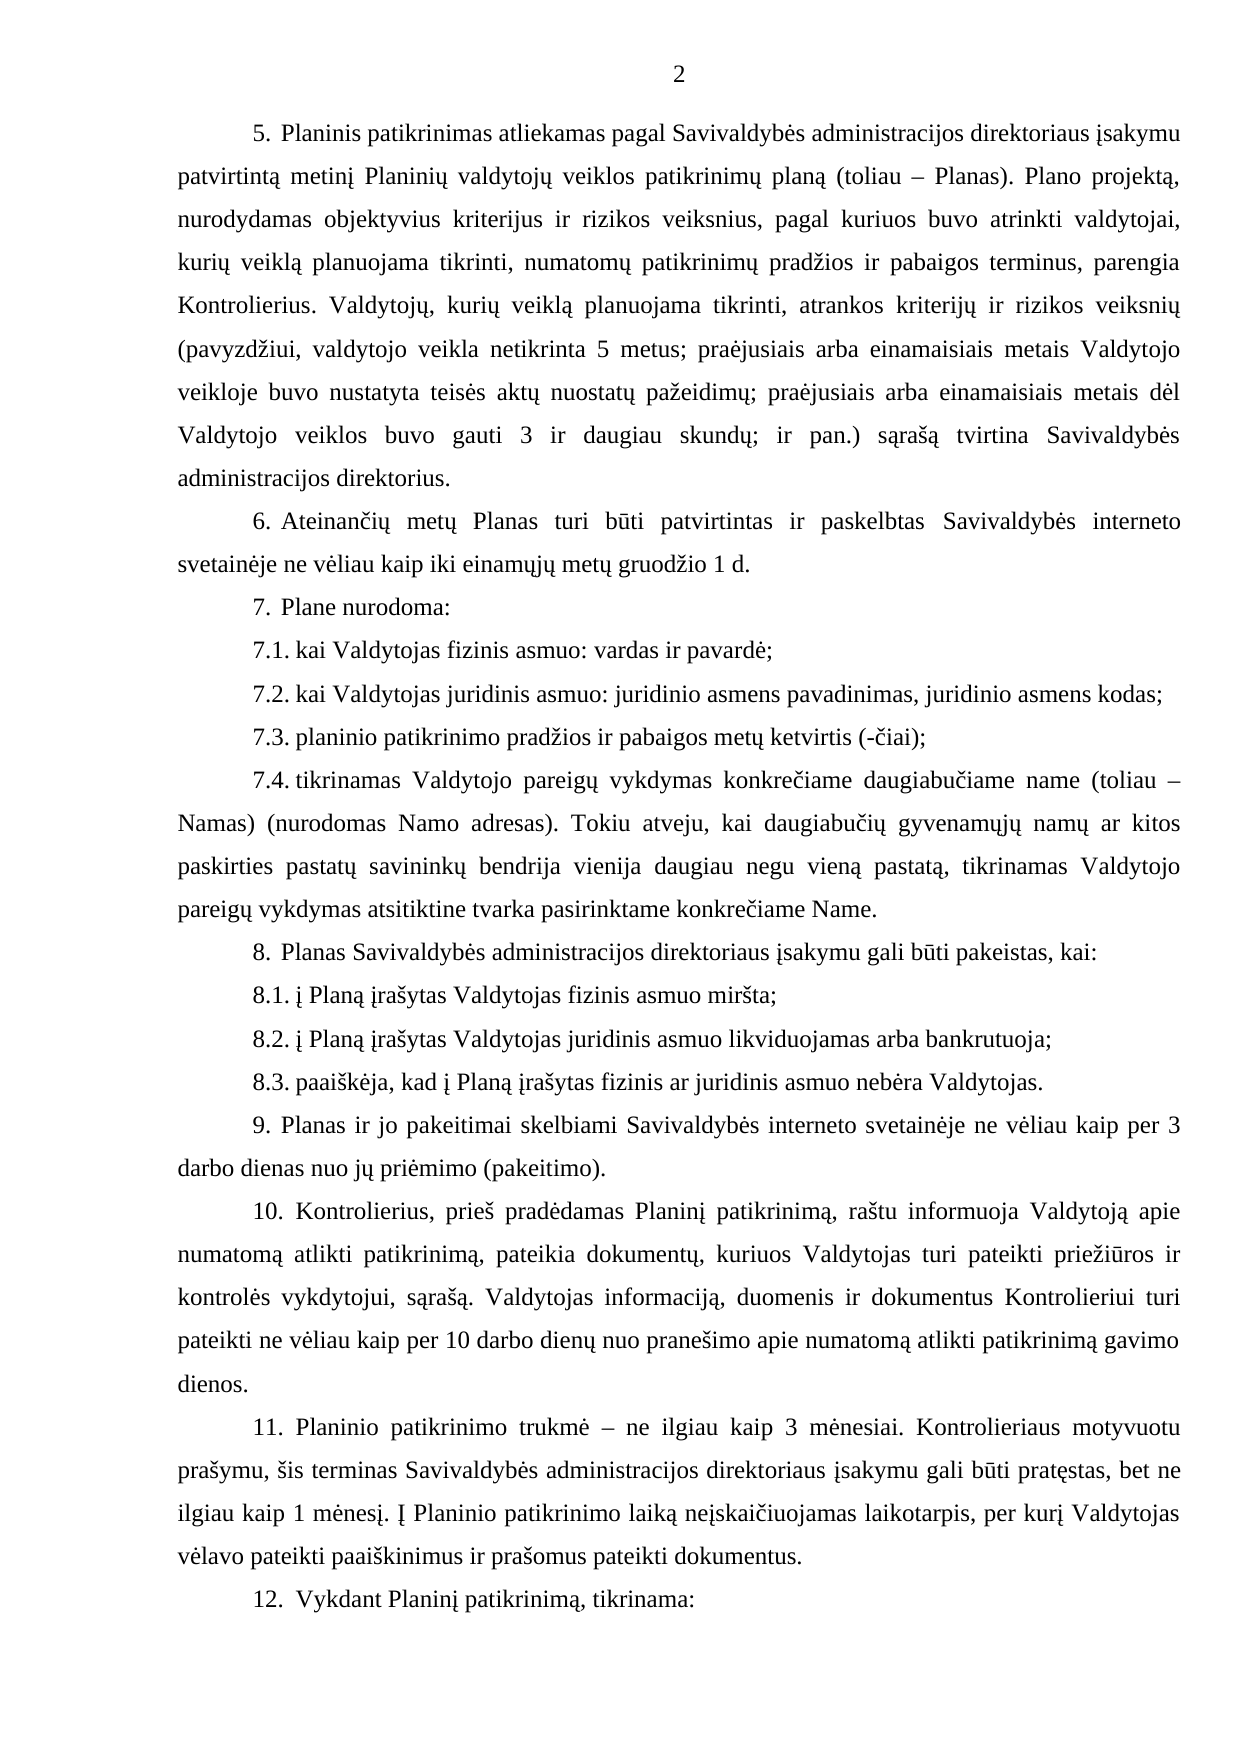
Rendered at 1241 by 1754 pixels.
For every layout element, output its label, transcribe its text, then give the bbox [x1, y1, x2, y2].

text 8.2. į Planą įrašytas Valdytojas juridinis asmuo likviduojamas arba bankrutuoja; [177, 1024, 1181, 1052]
text 7.3. planinio patikrinimo pradžios ir pabaigos metų ketvirtis (-čiai); [177, 722, 1181, 751]
text 7.1. kai Valdytojas fizinis asmuo: vardas ir pavardė; [177, 636, 1181, 664]
text 8. Planas Savivaldybės administracijos direktoriaus įsakymu gali būti pakeistas, kai: [177, 937, 1181, 966]
text 8.3. paaiškėja, kad į Planą įrašytas fizinis ar juridinis asmuo nebėra Valdytojas. [177, 1067, 1181, 1096]
text 7. Plane nurodoma: [177, 592, 1181, 621]
text 7.4. tikrinamas Valdytojo pareigų vykdymas konkrečiame daugiabučiame name (toliau – Namas) (nurodomas Namo adresas). Tokiu atveju, kai daugiabučių gyvenamųjų namų ar kitos paskirties pastatų savininkų bendrija vienija daugiau negu vieną pastatą, tikrinamas Valdytojo pareigų vykdymas atsitiktine tvarka pasirinktame konkrečiame Name. [177, 765, 1181, 923]
text 12. Vykdant Planinį patikrinimą, tikrinama: [177, 1584, 1181, 1613]
text 10. Kontrolierius, prieš pradėdamas Planinį patikrinimą, raštu informuoja Valdytoją apie numatomą atlikti patikrinimą, pateikia dokumentų, kuriuos Valdytojas turi pateikti priežiūros ir kontrolės vykdytojui, sąrašą. Valdytojas informaciją, duomenis ir dokumentus Kontrolieriui turi pateikti ne vėliau kaip per 10 darbo dienų nuo pranešimo apie numatomą atlikti patikrinimą gavimo dienos. [177, 1196, 1181, 1397]
text 8.1. į Planą įrašytas Valdytojas fizinis asmuo miršta; [177, 981, 1181, 1009]
text 6. Ateinančių metų Planas turi būti patvirtintas ir paskelbtas Savivaldybės interneto svetainėje ne vėliau kaip iki einamųjų metų gruodžio 1 d. [177, 506, 1181, 578]
text 5. Planinis patikrinimas atliekamas pagal Savivaldybės administracijos direktoriaus įsakymu patvirtintą metinį Planinių valdytojų veiklos patikrinimų planą (toliau – Planas). Plano projektą, nurodydamas objektyvius kriterijus ir rizikos veiksnius, pagal kuriuos buvo atrinkti valdytojai, kurių veiklą planuojama tikrinti, numatomų patikrinimų pradžios ir pabaigos terminus, parengia Kontrolierius. Valdytojų, kurių veiklą planuojama tikrinti, atrankos kriterijų ir rizikos veiksnių (pavyzdžiui, valdytojo veikla netikrinta 5 metus; praėjusiais arba einamaisiais metais Valdytojo veikloje buvo nustatyta teisės aktų nuostatų pažeidimų; praėjusiais arba einamaisiais metais dėl Valdytojo veiklos buvo gauti 3 ir daugiau skundų; ir pan.) sąrašą tvirtina Savivaldybės administracijos direktorius. [177, 118, 1181, 492]
text 7.2. kai Valdytojas juridinis asmuo: juridinio asmens pavadinimas, juridinio asmens kodas; [177, 679, 1181, 707]
text 9. Planas ir jo pakeitimai skelbiami Savivaldybės interneto svetainėje ne vėliau kaip per 3 darbo dienas nuo jų priėmimo (pakeitimo). [177, 1110, 1181, 1182]
text 11. Planinio patikrinimo trukmė – ne ilgiau kaip 3 mėnesiai. Kontrolieriaus motyvuotu prašymu, šis terminas Savivaldybės administracijos direktoriaus įsakymu gali būti pratęstas, bet ne ilgiau kaip 1 mėnesį. Į Planinio patikrinimo laiką neįskaičiuojamas laikotarpis, per kurį Valdytojas vėlavo pateikti paaiškinimus ir prašomus pateikti dokumentus. [177, 1412, 1181, 1570]
